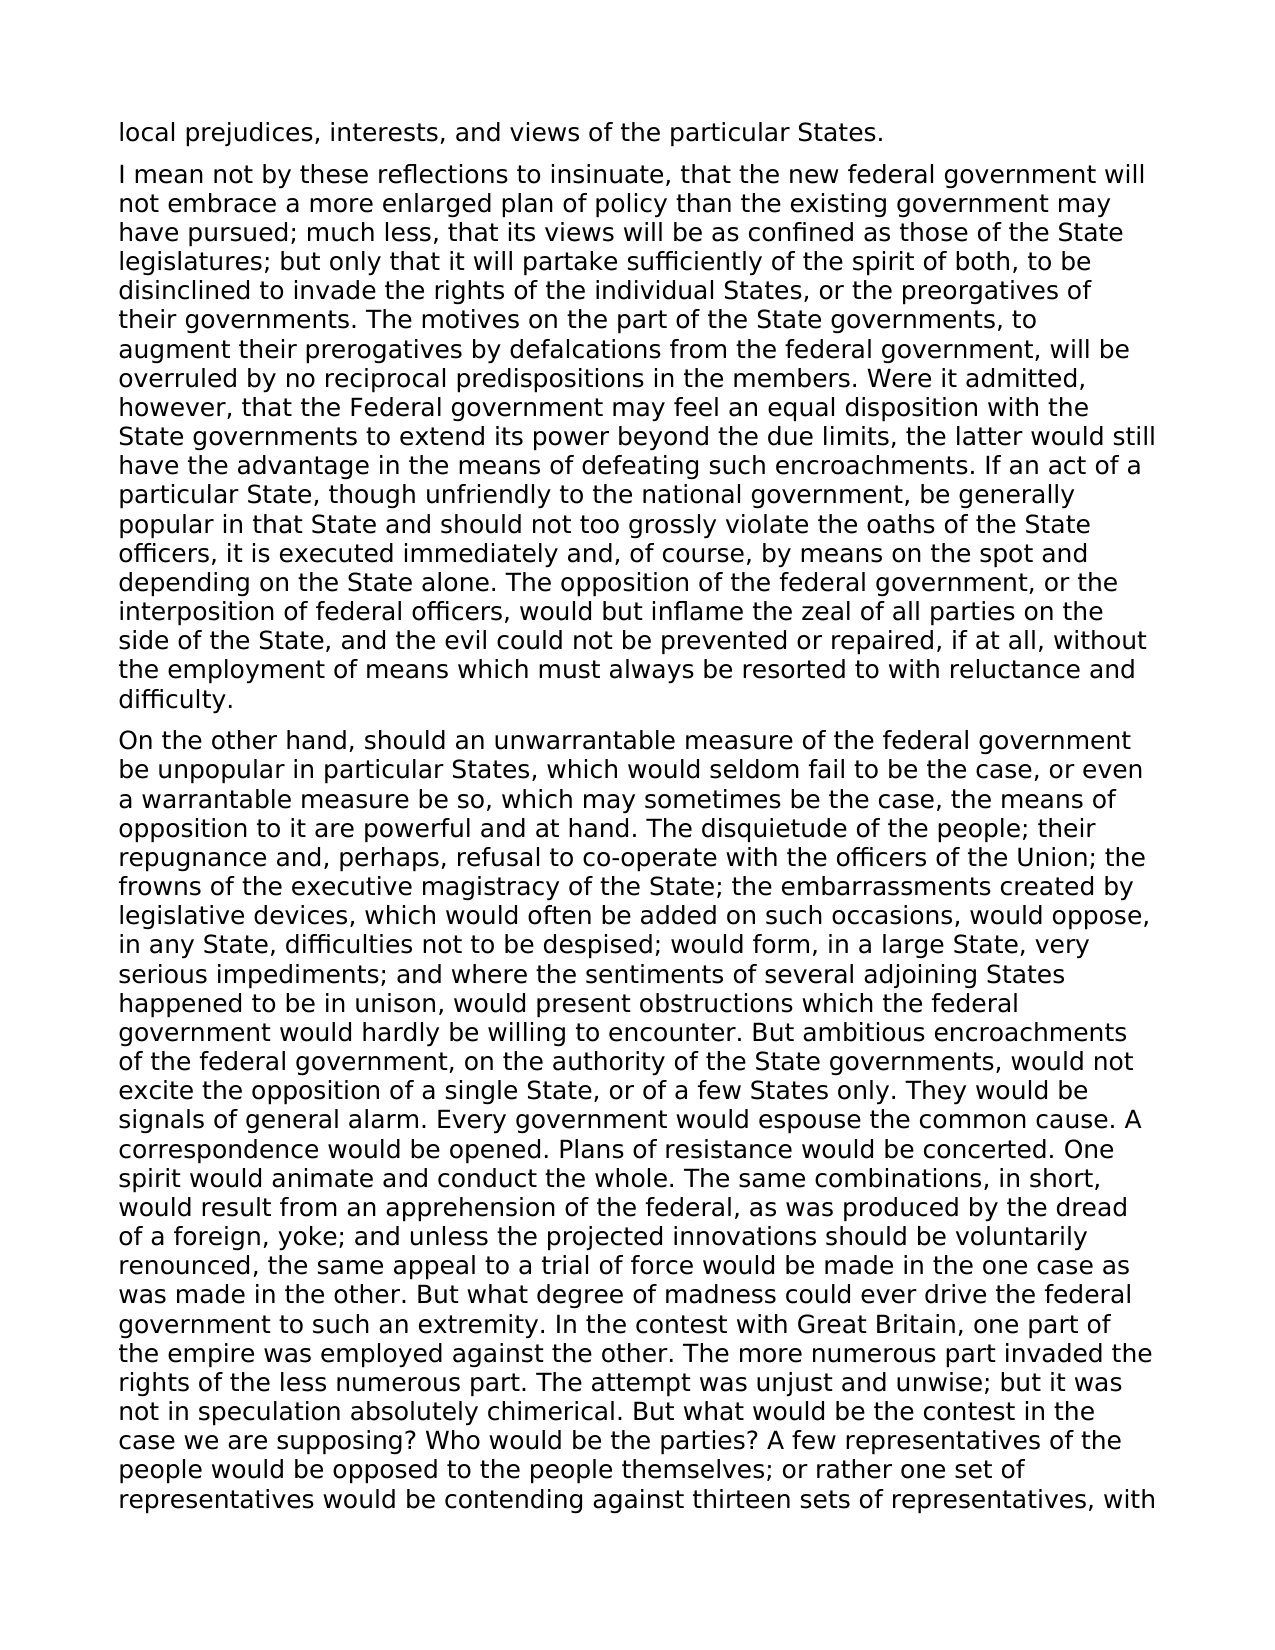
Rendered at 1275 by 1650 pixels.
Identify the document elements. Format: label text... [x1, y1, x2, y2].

text I mean not by these reflections to insinuate, that the new federal government will not embrace a more enlarged plan of policy than the existing government may have pursued; much less, that its views will be as confined as those of the State legislatures; but only that it will partake sufficiently of the spirit of both, to be disinclined to invade the rights of the individual States, or the preorgatives of their governments. The motives on the part of the State governments, to augment their prerogatives by defalcations from the federal government, will be overruled by no reciprocal predispositions in the members. Were it admitted, however, that the Federal government may feel an equal disposition with the State governments to extend its power beyond the due limits, the latter would still have the advantage in the means of defeating such encroachments. If an act of a particular State, though unfriendly to the national government, be generally popular in that State and should not too grossly violate the oaths of the State officers, it is executed immediately and, of course, by means on the spot and depending on the State alone. The opposition of the federal government, or the interposition of federal officers, would but inflame the zeal of all parties on the side of the State, and the evil could not be prevented or repaired, if at all, without the employment of means which must always be resorted to with reluctance and difficulty. [118, 160, 1157, 714]
text local prejudices, interests, and views of the particular States. [118, 118, 1157, 147]
text On the other hand, should an unwarrantable measure of the federal government be unpopular in particular States, which would seldom fail to be the case, or even a warrantable measure be so, which may sometimes be the case, the means of opposition to it are powerful and at hand. The disquietude of the people; their repugnance and, perhaps, refusal to co-operate with the officers of the Union; the frowns of the executive magistracy of the State; the embarrassments created by legislative devices, which would often be added on such occasions, would oppose, in any State, difficulties not to be despised; would form, in a large State, very serious impediments; and where the sentiments of several adjoining States happened to be in unison, would present obstructions which the federal government would hardly be willing to encounter. But ambitious encroachments of the federal government, on the authority of the State governments, would not excite the opposition of a single State, or of a few States only. They would be signals of general alarm. Every government would espouse the common cause. A correspondence would be opened. Plans of resistance would be concerted. One spirit would animate and conduct the whole. The same combinations, in short, would result from an apprehension of the federal, as was produced by the dread of a foreign, yoke; and unless the projected innovations should be voluntarily renounced, the same appeal to a trial of force would be made in the one case as was made in the other. But what degree of madness could ever drive the federal government to such an extremity. In the contest with Great Britain, one part of the empire was employed against the other. The more numerous part invaded the rights of the less numerous part. The attempt was unjust and unwise; but it was not in speculation absolutely chimerical. But what would be the contest in the case we are supposing? Who would be the parties? A few representatives of the people would be opposed to the people themselves; or rather one set of representatives would be contending against thirteen sets of representatives, with [118, 726, 1157, 1514]
